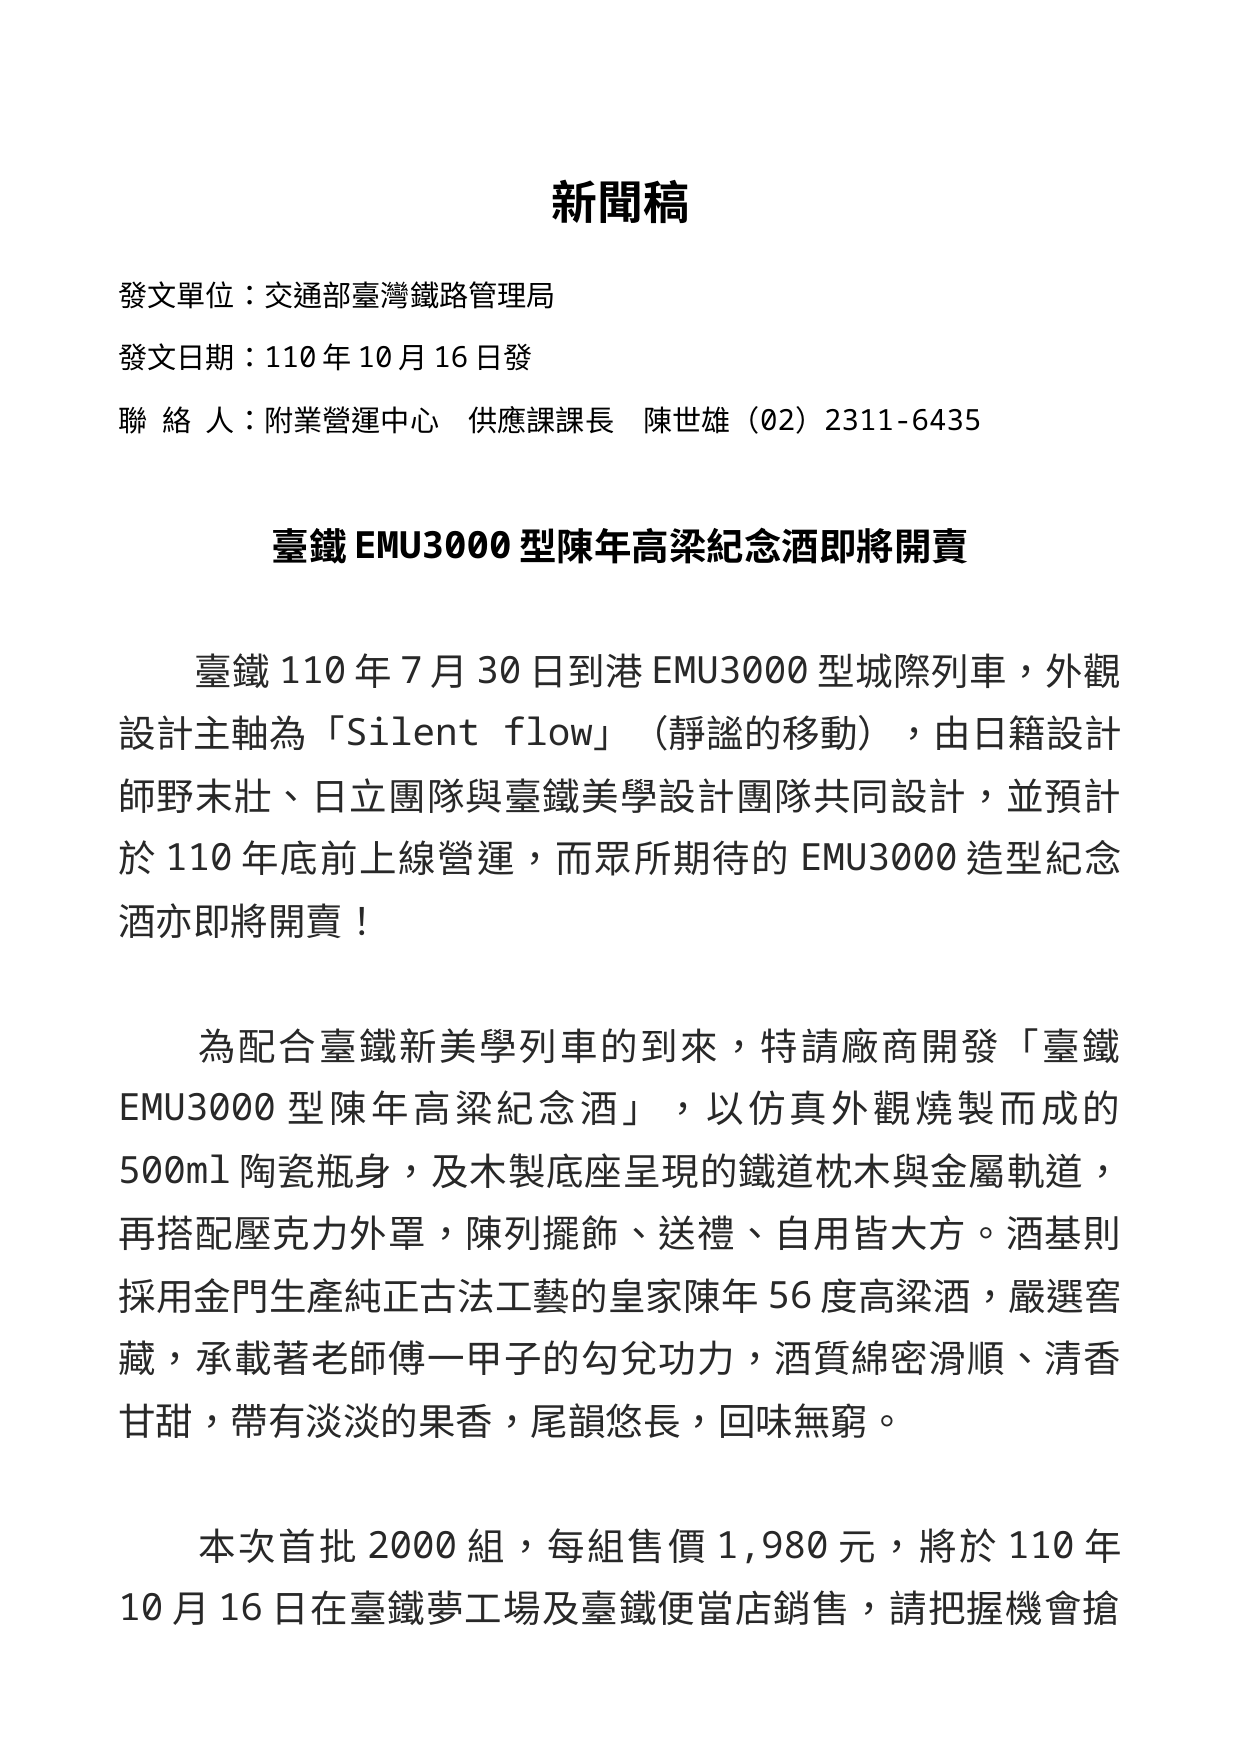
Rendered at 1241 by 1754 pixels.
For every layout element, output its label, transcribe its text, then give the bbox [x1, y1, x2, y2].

text 發文日期：110年10月16日發 [118, 314, 1122, 377]
text 為配合臺鐵新美學列車的到來，特請廠商開發「臺鐵EMU3000型陳年高粱紀念酒」，以仿真外觀燒製而成的500ml陶瓷瓶身，及木製底座呈現的鐵道枕木與金屬軌道，再搭配壓克力外罩，陳列擺飾、送禮、自用皆大方。酒基則採用金門生產純正古法工藝的皇家陳年56度高粱酒，嚴選窖藏，承載著老師傅一甲子的勾兌功力，酒質綿密滑順、清香甘甜，帶有淡淡的果香，尾韻悠長，回味無窮。 [118, 1002, 1122, 1439]
text 新聞稿 [118, 127, 1122, 252]
text 臺鐵110年7月30日到港EMU3000型城際列車，外觀設計主軸為「Silent flow」（靜謐的移動），由日籍設計師野末壯、日立團隊與臺鐵美學設計團隊共同設計，並預計於110年底前上線營運，而眾所期待的EMU3000造型紀念酒亦即將開賣！ [118, 627, 1122, 939]
text 本次首批2000組，每組售價1,980元，將於110年10月16日在臺鐵夢工場及臺鐵便當店銷售，請把握機會搶 [118, 1502, 1122, 1627]
text 臺鐵EMU3000型陳年高梁紀念酒即將開賣 [118, 502, 1122, 564]
text 發文單位：交通部臺灣鐵路管理局 [118, 252, 1122, 314]
text 聯 絡 人：附業營運中心 供應課課長 陳世雄（02）2311-6435 [118, 377, 1122, 439]
